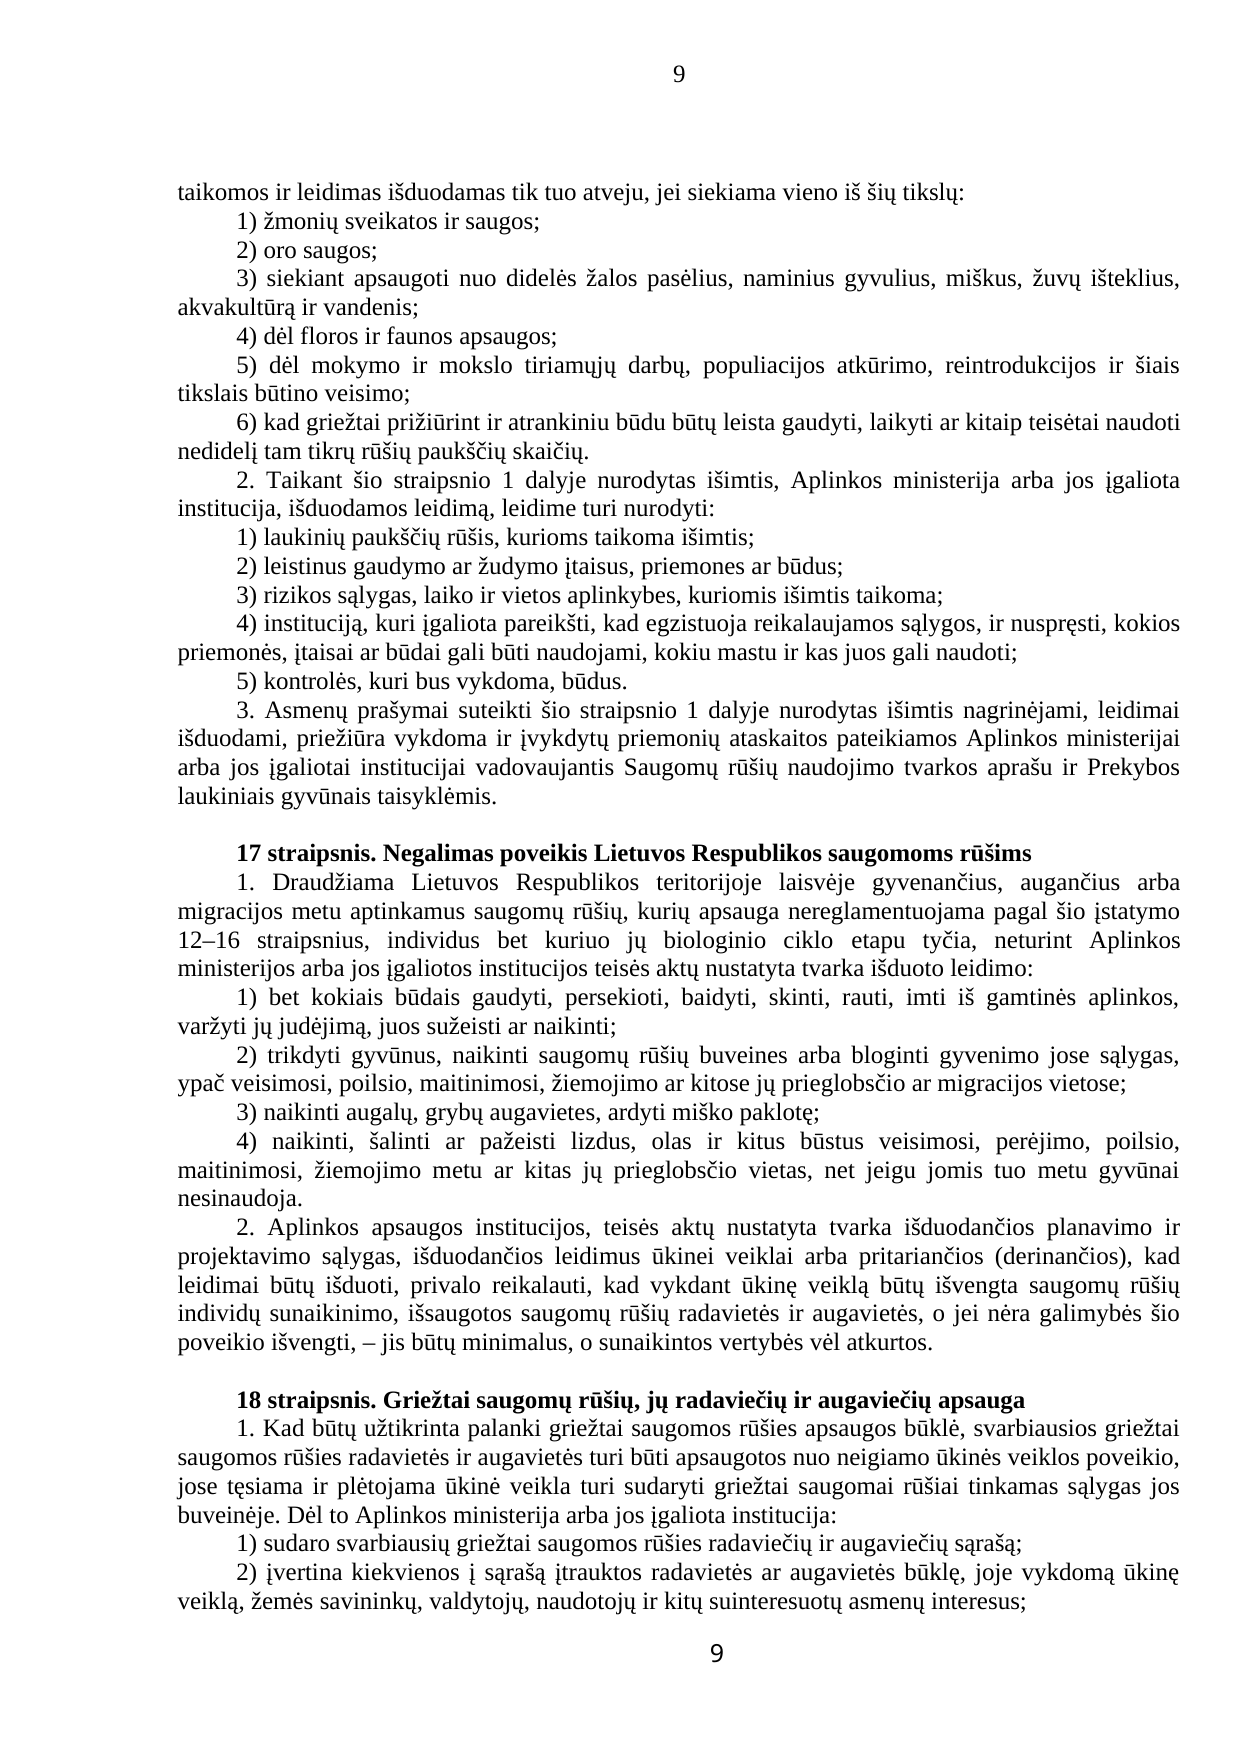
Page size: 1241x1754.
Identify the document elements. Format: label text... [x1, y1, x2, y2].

text 4) naikinti, šalinti ar pažeisti lizdus, olas ir kitus būstus veisimosi, perėjimo, poilsio, maitinimosi, žiemojimo metu ar kitas jų prieglobsčio vietas, net jeigu jomis tuo metu gyvūnai nesinaudoja. [177, 1126, 1181, 1212]
text 4) instituciją, kuri įgaliota pareikšti, kad egzistuoja reikalaujamos sąlygos, ir nuspręsti, kokios priemonės, įtaisai ar būdai gali būti naudojami, kokiu mastu ir kas juos gali naudoti; [177, 608, 1181, 666]
text 1) žmonių sveikatos ir saugos; [177, 206, 1181, 235]
text 2) leistinus gaudymo ar žudymo įtaisus, priemones ar būdus; [177, 551, 1181, 580]
text 3. Asmenų prašymai suteikti šio straipsnio 1 dalyje nurodytas išimtis nagrinėjami, leidimai išduodami, priežiūra vykdoma ir įvykdytų priemonių ataskaitos pateikiamos Aplinkos ministerijai arba jos įgaliotai institucijai vadovaujantis Saugomų rūšių naudojimo tvarkos aprašu ir Prekybos laukiniais gyvūnais taisyklėmis. [177, 695, 1181, 810]
text 6) kad griežtai prižiūrint ir atrankiniu būdu būtų leista gaudyti, laikyti ar kitaip teisėtai naudoti nedidelį tam tikrų rūšių paukščių skaičių. [177, 407, 1181, 465]
text 3) rizikos sąlygas, laiko ir vietos aplinkybes, kuriomis išimtis taikoma; [177, 580, 1181, 608]
text 3) naikinti augalų, grybų augavietes, ardyti miško paklotę; [177, 1097, 1181, 1126]
text 2) trikdyti gyvūnus, naikinti saugomų rūšių buveines arba bloginti gyvenimo jose sąlygas, ypač veisimosi, poilsio, maitinimosi, žiemojimo ar kitose jų prieglobsčio ar migracijos vietose; [177, 1040, 1181, 1097]
text 2. Taikant šio straipsnio 1 dalyje nurodytas išimtis, Aplinkos ministerija arba jos įgaliota institucija, išduodamos leidimą, leidime turi nurodyti: [177, 465, 1181, 522]
text 1) laukinių paukščių rūšis, kurioms taikoma išimtis; [177, 522, 1181, 551]
text 2) įvertina kiekvienos į sąrašą įtrauktos radavietės ar augavietės būklę, joje vykdomą ūkinę veiklą, žemės savininkų, valdytojų, naudotojų ir kitų suinteresuotų asmenų interesus; [177, 1557, 1181, 1615]
text 2. Aplinkos apsaugos institucijos, teisės aktų nustatyta tvarka išduodančios planavimo ir projektavimo sąlygas, išduodančios leidimus ūkinei veiklai arba pritariančios (derinančios), kad leidimai būtų išduoti, privalo reikalauti, kad vykdant ūkinę veiklą būtų išvengta saugomų rūšių individų sunaikinimo, išsaugotos saugomų rūšių radavietės ir augavietės, o jei nėra galimybės šio poveikio išvengti, – jis būtų minimalus, o sunaikintos vertybės vėl atkurtos. [177, 1212, 1181, 1356]
text 1) bet kokiais būdais gaudyti, persekioti, baidyti, skinti, rauti, imti iš gamtinės aplinkos, varžyti jų judėjimą, juos sužeisti ar naikinti; [177, 982, 1181, 1040]
text 1. Draudžiama Lietuvos Respublikos teritorijoje laisvėje gyvenančius, augančius arba migracijos metu aptinkamus saugomų rūšių, kurių apsauga nereglamentuojama pagal šio įstatymo 12–16 straipsnius, individus bet kuriuo jų biologinio ciklo etapu tyčia, neturint Aplinkos ministerijos arba jos įgaliotos institucijos teisės aktų nustatyta tvarka išduoto leidimo: [177, 867, 1181, 982]
text taikomos ir leidimas išduodamas tik tuo atveju, jei siekiama vieno iš šių tikslų: [177, 177, 1181, 206]
text 4) dėl floros ir faunos apsaugos; [177, 321, 1181, 350]
text 1) sudaro svarbiausių griežtai saugomos rūšies radaviečių ir augaviečių sąrašą; [177, 1528, 1181, 1557]
text 1. Kad būtų užtikrinta palanki griežtai saugomos rūšies apsaugos būklė, svarbiausios griežtai saugomos rūšies radavietės ir augavietės turi būti apsaugotos nuo neigiamo ūkinės veiklos poveikio, jose tęsiama ir plėtojama ūkinė veikla turi sudaryti griežtai saugomai rūšiai tinkamas sąlygas jos buveinėje. Dėl to Aplinkos ministerija arba jos įgaliota institucija: [177, 1413, 1181, 1528]
text 17 straipsnis. Negalimas poveikis Lietuvos Respublikos saugomoms rūšims [177, 838, 1181, 867]
text 3) siekiant apsaugoti nuo didelės žalos pasėlius, naminius gyvulius, miškus, žuvų išteklius, akvakultūrą ir vandenis; [177, 263, 1181, 321]
text 5) kontrolės, kuri bus vykdoma, būdus. [177, 666, 1181, 695]
text 18 straipsnis. Griežtai saugomų rūšių, jų radaviečių ir augaviečių apsauga [177, 1385, 1181, 1413]
text 2) oro saugos; [177, 235, 1181, 263]
text 5) dėl mokymo ir mokslo tiriamųjų darbų, populiacijos atkūrimo, reintrodukcijos ir šiais tikslais būtino veisimo; [177, 350, 1181, 407]
